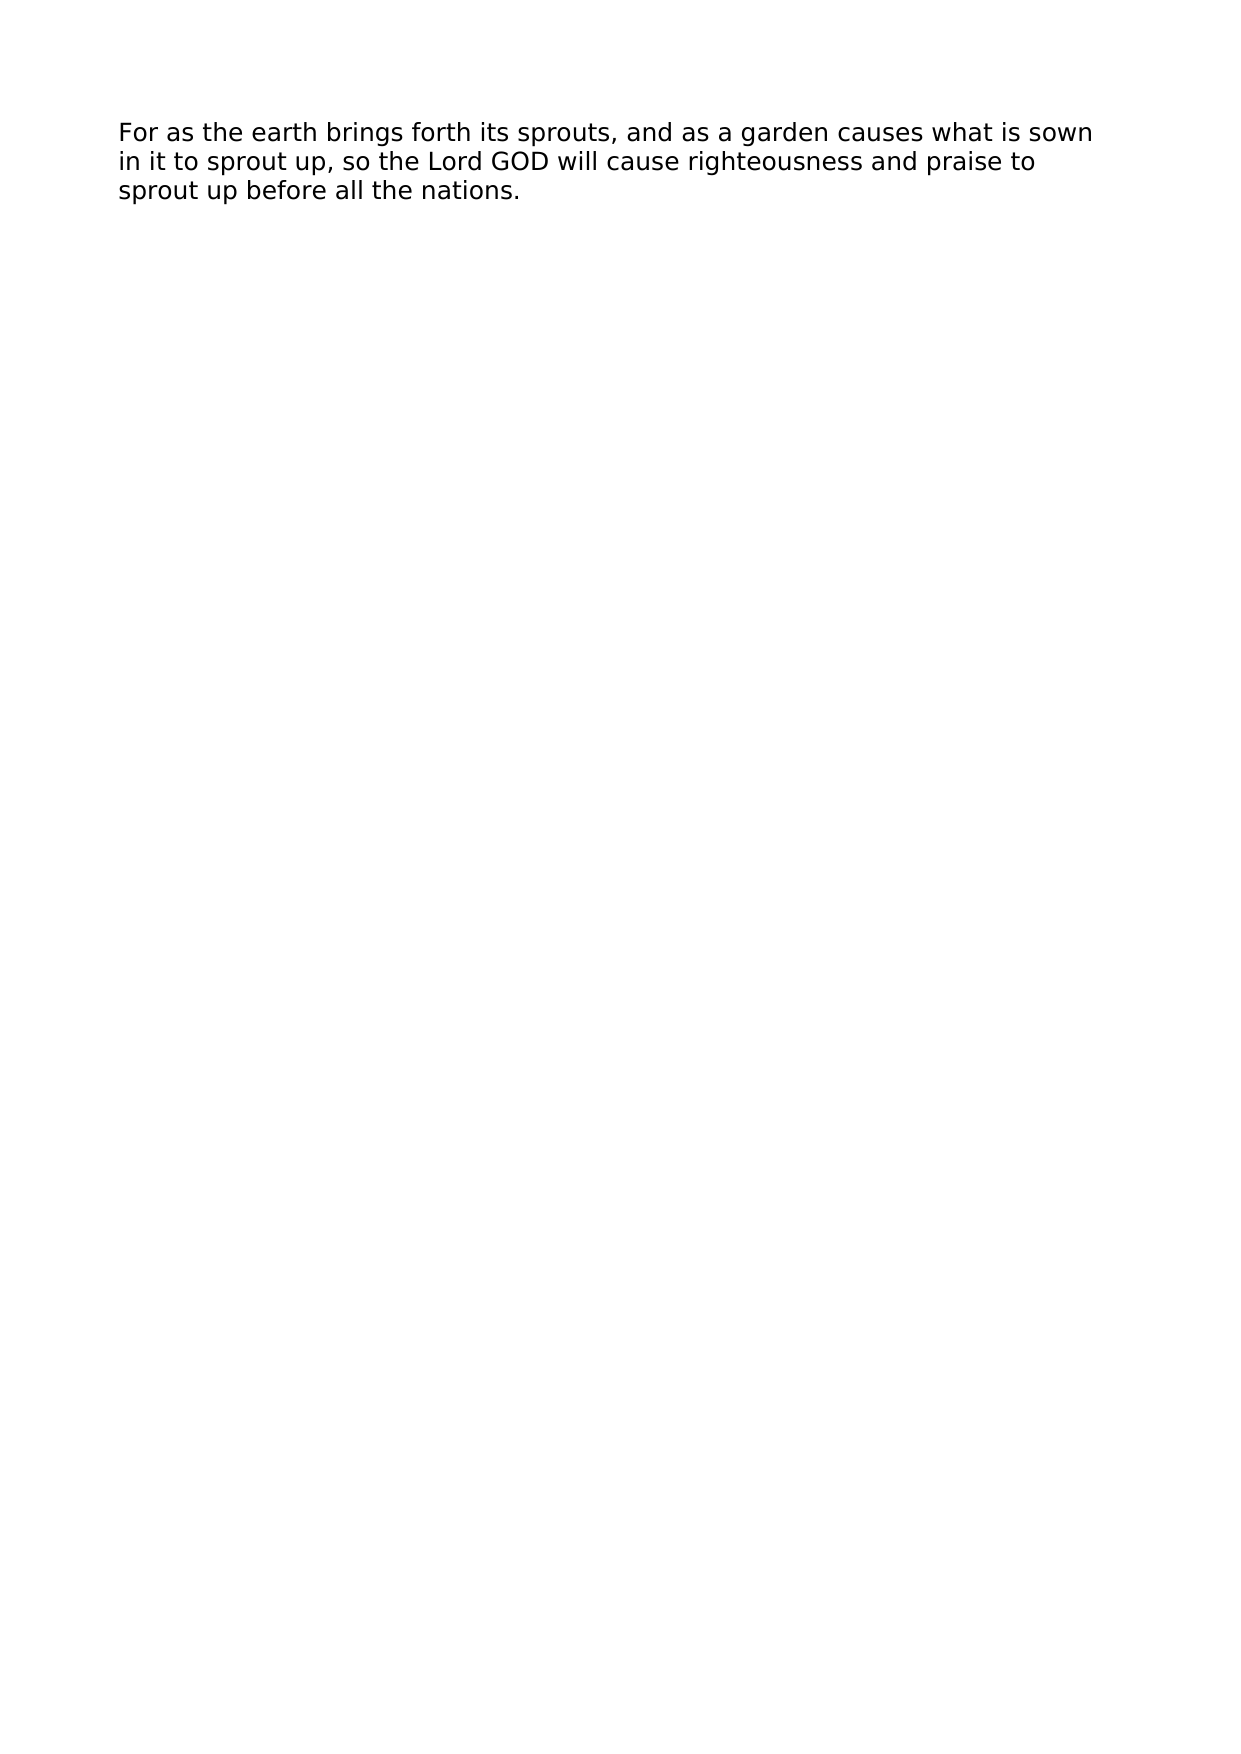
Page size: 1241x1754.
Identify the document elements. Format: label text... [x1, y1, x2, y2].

text For as the earth brings forth its sprouts, and as a garden causes what is sown in it to sprout up, so the Lord GOD will cause righteousness and praise to sprout up before all the nations. [118, 118, 1122, 206]
